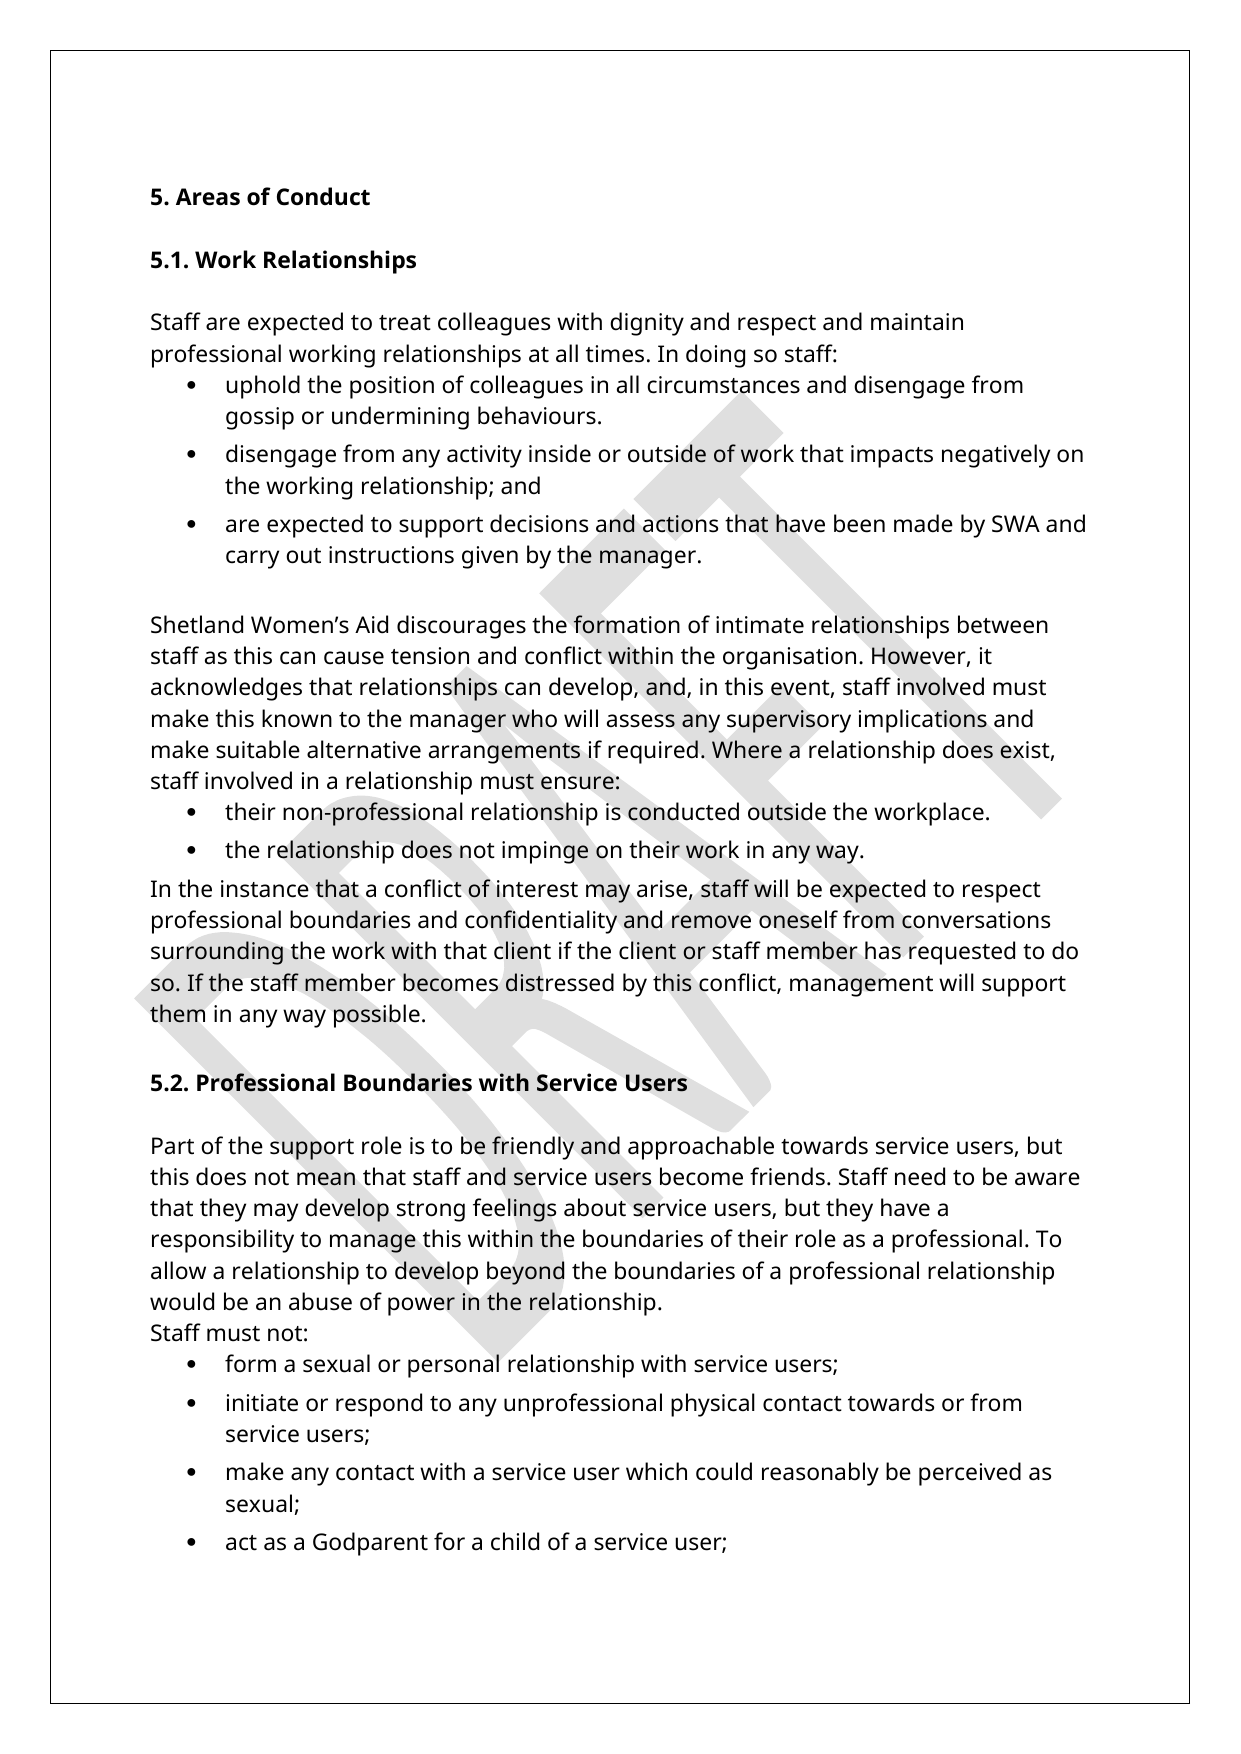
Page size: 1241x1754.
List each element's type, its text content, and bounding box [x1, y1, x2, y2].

text Part of the support role is to be friendly and approachable towards service users, but this does not mean that staff and service users become friends. Staff need to be aware that they may develop strong feelings about service users, but they have a responsibility to manage this within the boundaries of their role as a professional. To allow a relationship to develop beyond the boundaries of a professional relationship would be an abuse of power in the relationship. [150, 1130, 451, 1317]
text Part of the support role is to be friendly and approachable towards service users, but this does not mean that staff and service users become friends. Staff need to be aware that they may develop strong feelings about service users, but they have a responsibility to manage this within the boundaries of their role as a professional. To allow a relationship to develop beyond the boundaries of a professional relationship would be an abuse of power in the relationship. [309, 1130, 518, 1299]
list act as a Godparent for a child of a service user; [187, 1526, 1090, 1557]
list their non-professional relationship is conducted outside the workplace. [375, 796, 547, 827]
text Part of the support role is to be friendly and approachable towards service users, but this does not mean that staff and service users become friends. Staff need to be aware that they may develop strong feelings about service users, but they have a responsibility to manage this within the boundaries of their role as a professional. To allow a relationship to develop beyond the boundaries of a professional relationship would be an abuse of power in the relationship. [499, 1130, 1090, 1317]
text 5.2. Professional Boundaries with Service Users [672, 1067, 745, 1098]
list make any contact with a service user which could reasonably be perceived as sexual; [187, 1456, 1090, 1519]
text Staff must not: [150, 1317, 482, 1348]
list their non-professional relationship is conducted outside the workplace. [646, 796, 771, 827]
text 5.2. Professional Boundaries with Service Users [150, 1067, 232, 1098]
list the relationship does not impinge on their work in any way. [823, 834, 1090, 866]
list the relationship does not impinge on their work in any way. [588, 834, 690, 866]
text In the instance that a conflict of interest may arise, staff will be expected to respect professional boundaries and confidentiality and remove oneself from conversations surrounding the work with that client if the client or staff member has requested to do so. If the staff member becomes distressed by this conflict, management will support them in any way possible. [340, 873, 504, 1008]
text Shetland Women’s Aid discourages the formation of intimate relationships between staff as this can cause tension and conflict within the organisation. However, it acknowledges that relationships can develop, and, in this event, staff involved must make this known to the manager who will assess any supervisory implications and make suitable alternative arrangements if required. Where a relationship does exist, staff involved in a relationship must ensure: [150, 609, 740, 796]
list the relationship does not impinge on their work in any way. [445, 834, 575, 866]
list the relationship does not impinge on their work in any way. [698, 834, 810, 866]
list their non-professional relationship is conducted outside the workplace. [560, 796, 638, 827]
text Shetland Women’s Aid discourages the formation of intimate relationships between staff as this can cause tension and conflict within the organisation. However, it acknowledges that relationships can develop, and, in this event, staff involved must make this known to the manager who will assess any supervisory implications and make suitable alternative arrangements if required. Where a relationship does exist, staff involved in a relationship must ensure: [874, 609, 1090, 796]
text 5.2. Professional Boundaries with Service Users [444, 1067, 521, 1098]
list the relationship does not impinge on their work in any way. [187, 834, 297, 866]
list form a sexual or personal relationship with service users; [187, 1348, 1090, 1380]
text In the instance that a conflict of interest may arise, staff will be expected to respect professional boundaries and confidentiality and remove oneself from conversations surrounding the work with that client if the client or staff member has requested to do so. If the staff member becomes distressed by this conflict, management will support them in any way possible. [486, 873, 695, 1029]
list are expected to support decisions and actions that have been made by SWA and carry out instructions given by the manager. [773, 508, 1090, 570]
list the relationship does not impinge on their work in any way. [347, 843, 434, 866]
text In the instance that a conflict of interest may arise, staff will be expected to respect professional boundaries and confidentiality and remove oneself from conversations surrounding the work with that client if the client or staff member has requested to do so. If the staff member becomes distressed by this conflict, management will support them in any way possible. [691, 873, 1090, 1029]
text 5.2. Professional Boundaries with Service Users [534, 1067, 657, 1098]
list their non-professional relationship is conducted outside the workplace. [187, 796, 348, 827]
list are expected to support decisions and actions that have been made by SWA and carry out instructions given by the manager. [625, 508, 790, 570]
list uphold the position of colleagues in all circumstances and disengage from gossip or undermining behaviours. [187, 369, 1090, 431]
text 5.2. Professional Boundaries with Service Users [762, 1067, 1090, 1098]
list disengage from any activity inside or outside of work that impacts negatively on the working relationship; and [741, 438, 1090, 501]
list their non-professional relationship is conducted outside the workplace. [785, 796, 1090, 827]
list disengage from any activity inside or outside of work that impacts negatively on the working relationship; and [187, 438, 693, 501]
text 5.1. Work Relationships [150, 244, 1090, 275]
text [514, 1317, 1090, 1348]
text In the instance that a conflict of interest may arise, staff will be expected to respect professional boundaries and confidentiality and remove oneself from conversations surrounding the work with that client if the client or staff member has requested to do so. If the staff member becomes distressed by this conflict, management will support them in any way possible. [197, 978, 354, 1029]
list initiate or respond to any unprofessional physical contact towards or from service users; [187, 1387, 1090, 1449]
text Staff are expected to treat colleagues with dignity and respect and maintain professional working relationships at all times. In doing so staff: [150, 306, 1090, 369]
text Shetland Women’s Aid discourages the formation of intimate relationships between staff as this can cause tension and conflict within the organisation. However, it acknowledges that relationships can develop, and, in this event, staff involved must make this known to the manager who will assess any supervisory implications and make suitable alternative arrangements if required. Where a relationship does exist, staff involved in a relationship must ensure: [602, 609, 1016, 796]
text In the instance that a conflict of interest may arise, staff will be expected to respect professional boundaries and confidentiality and remove oneself from conversations surrounding the work with that client if the client or staff member has requested to do so. If the staff member becomes distressed by this conflict, management will support them in any way possible. [150, 873, 452, 1029]
text 5.2. Professional Boundaries with Service Users [246, 1067, 429, 1098]
list are expected to support decisions and actions that have been made by SWA and carry out instructions given by the manager. [187, 508, 623, 570]
text 5. Areas of Conduct [150, 181, 1090, 212]
